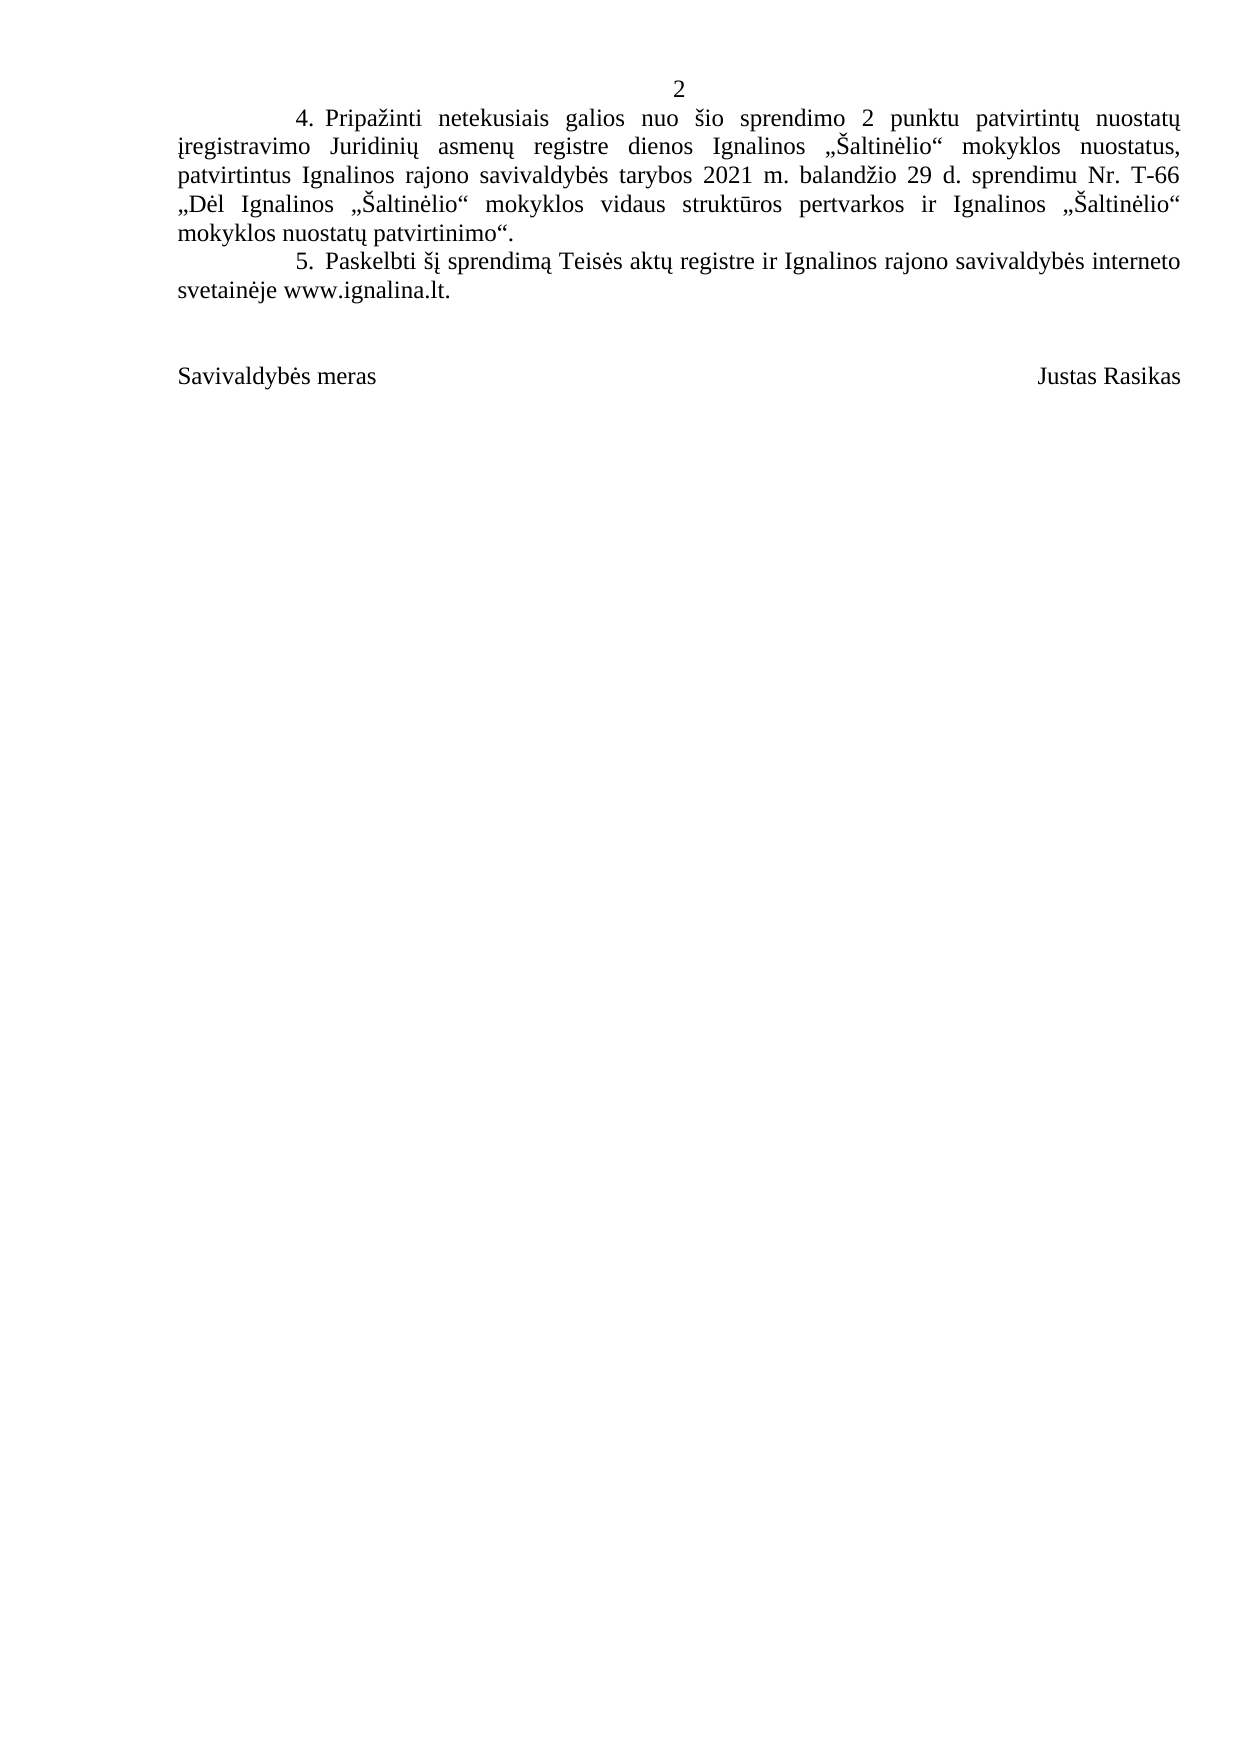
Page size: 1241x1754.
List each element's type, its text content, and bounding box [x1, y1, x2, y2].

text 4. Pripažinti netekusiais galios nuo šio sprendimo 2 punktu patvirtintų nuostatų įregistravimo Juridinių asmenų registre dienos Ignalinos „Šaltinėlio“ mokyklos nuostatus, patvirtintus Ignalinos rajono savivaldybės tarybos 2021 m. balandžio 29 d. sprendimu Nr. T-66 „Dėl Ignalinos „Šaltinėlio“ mokyklos vidaus struktūros pertvarkos ir Ignalinos „Šaltinėlio“ mokyklos nuostatų patvirtinimo“. [177, 103, 1181, 246]
text 5. Paskelbti šį sprendimą Teisės aktų registre ir Ignalinos rajono savivaldybės interneto svetainėje www.ignalina.lt. [177, 246, 1181, 304]
text Savivaldybės meras Justas Rasikas [177, 361, 1181, 390]
